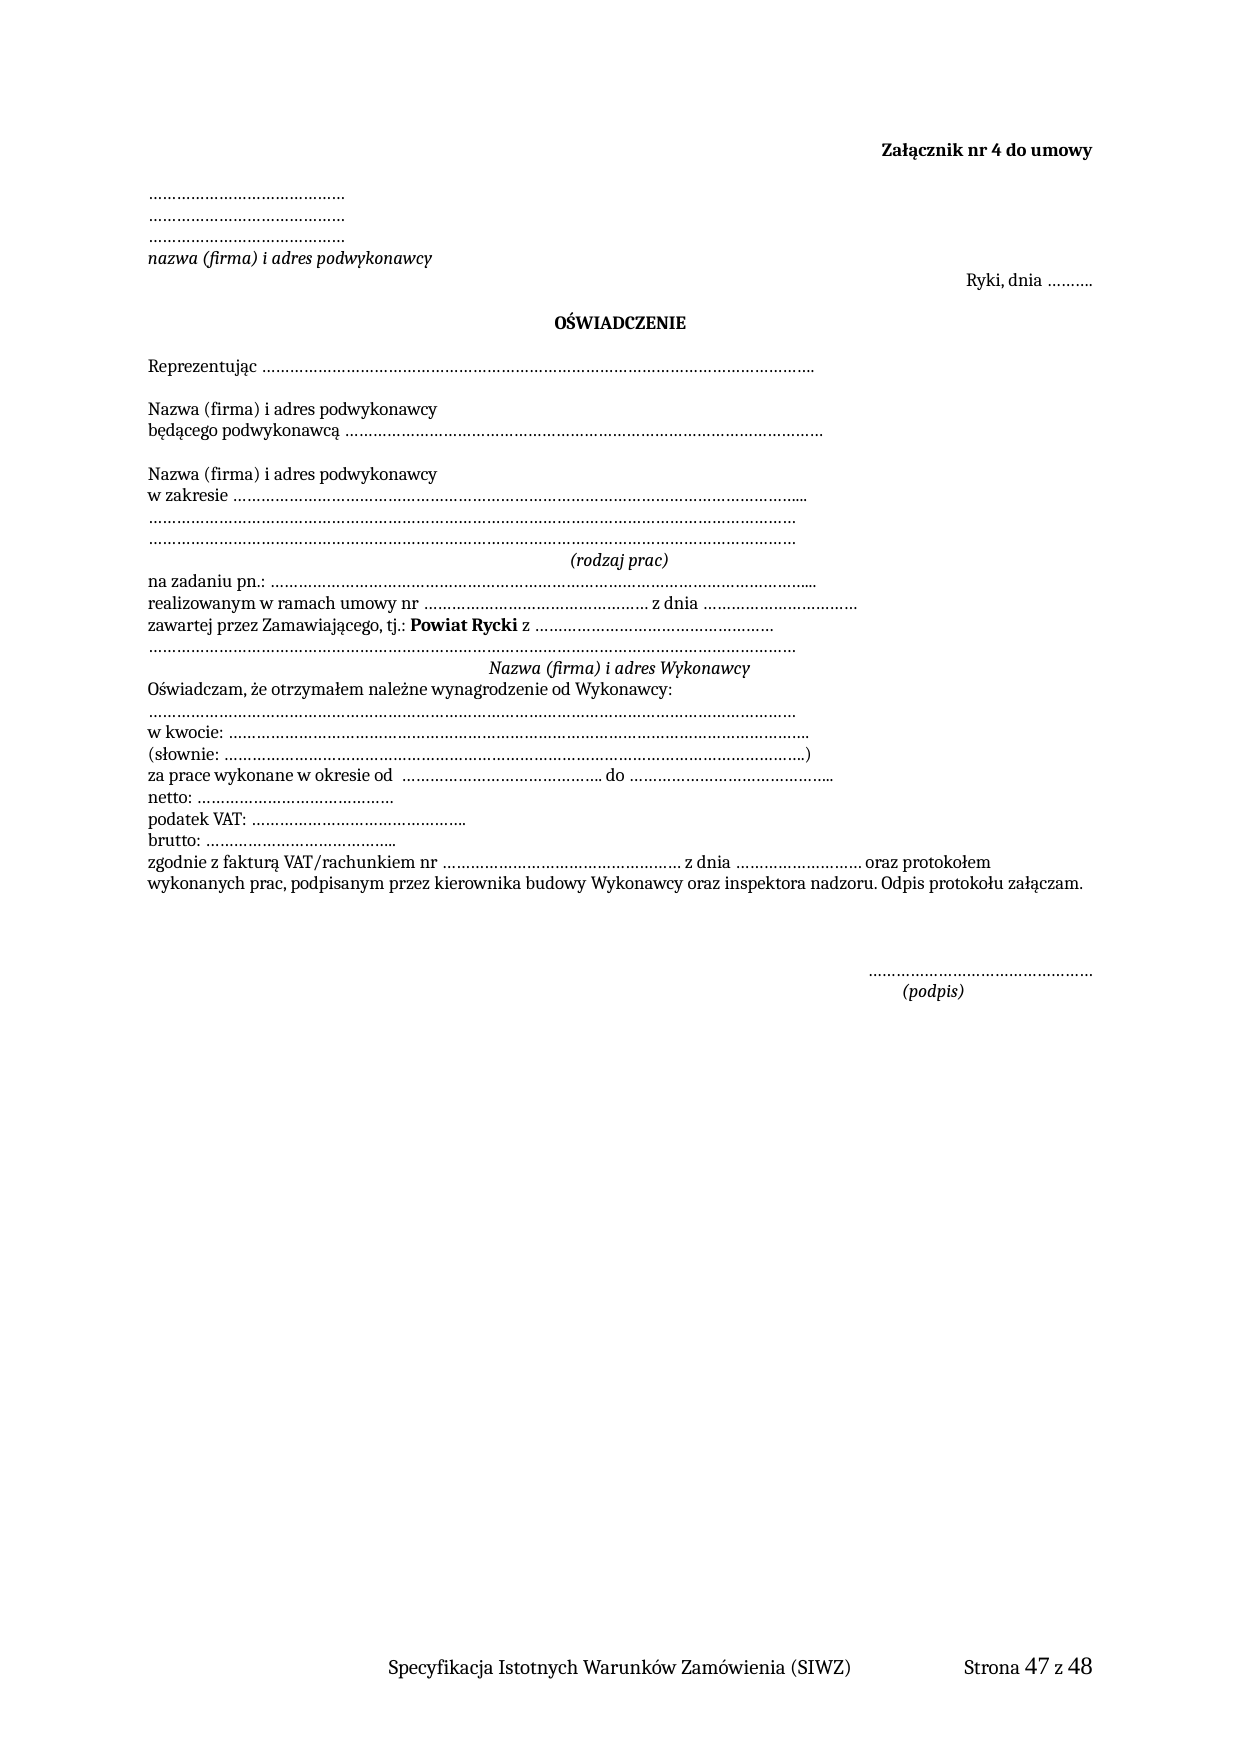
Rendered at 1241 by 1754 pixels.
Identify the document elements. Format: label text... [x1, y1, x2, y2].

text będącego podwykonawcą ………………………………………………………………………………………… [148, 420, 1093, 442]
text w zakresie …………………………………………………………………………………………………………... [148, 485, 1093, 506]
text w kwocie: ……………………………………………………………………………………………………………. [148, 722, 1093, 743]
text ………………………………………… [148, 959, 1093, 981]
text Nazwa (firma) i adres podwykonawcy [148, 463, 1093, 485]
text netto: …………………………………… [148, 787, 1093, 808]
text Nazwa (firma) i adres Wykonawcy [148, 657, 1093, 679]
text …………………………………… [148, 183, 1093, 204]
text Załącznik nr 4 do umowy [148, 140, 1093, 161]
text ………………………………………………………………………………………………………………………… [148, 528, 1093, 549]
text OŚWIADCZENIE [148, 312, 1093, 334]
text (słownie: …………………………………………………………………………………………………………….) [148, 743, 1093, 765]
text (podpis) [811, 981, 1093, 1002]
text Oświadczam, że otrzymałem należne wynagrodzenie od Wykonawcy: [148, 679, 1093, 700]
text podatek VAT: ………………………………………. [148, 808, 1093, 830]
text ………………………………………………………………………………………………………………………… [148, 700, 1093, 722]
text (rodzaj prac) [148, 549, 1093, 571]
text …………………………………… [148, 204, 1093, 226]
text zawartej przez Zamawiającego, tj.: Powiat Rycki z …………………………………………… [148, 614, 1093, 636]
text za prace wykonane w okresie od ……………………………………. do …………………………………….. [148, 765, 1093, 787]
text nazwa (firma) i adres podwykonawcy [148, 247, 1093, 269]
text realizowanym w ramach umowy nr ………………………………………… z dnia …………………………… [148, 592, 1093, 614]
text Ryki, dnia ………. [738, 269, 1093, 291]
text brutto: ………………………………….. [148, 830, 1093, 851]
text Reprezentując ………………………………………………………………………………………………………. [148, 355, 1093, 377]
text ………………………………………………………………………………………………………………………… [148, 636, 1093, 657]
text Nazwa (firma) i adres podwykonawcy [148, 398, 1093, 420]
text zgodnie z fakturą VAT/rachunkiem nr …………………………………………… z dnia ……………………… oraz protokołem wykonanych prac, podpisanym przez kierownika budowy Wykonawcy oraz inspektora nadzoru. Odpis protokołu załączam. [148, 851, 1093, 894]
text …………………………………… [148, 226, 1093, 247]
text na zadaniu pn.: ……………………………………………………………………………………………………... [148, 571, 1093, 592]
text ………………………………………………………………………………………………………………………… [148, 506, 1093, 528]
